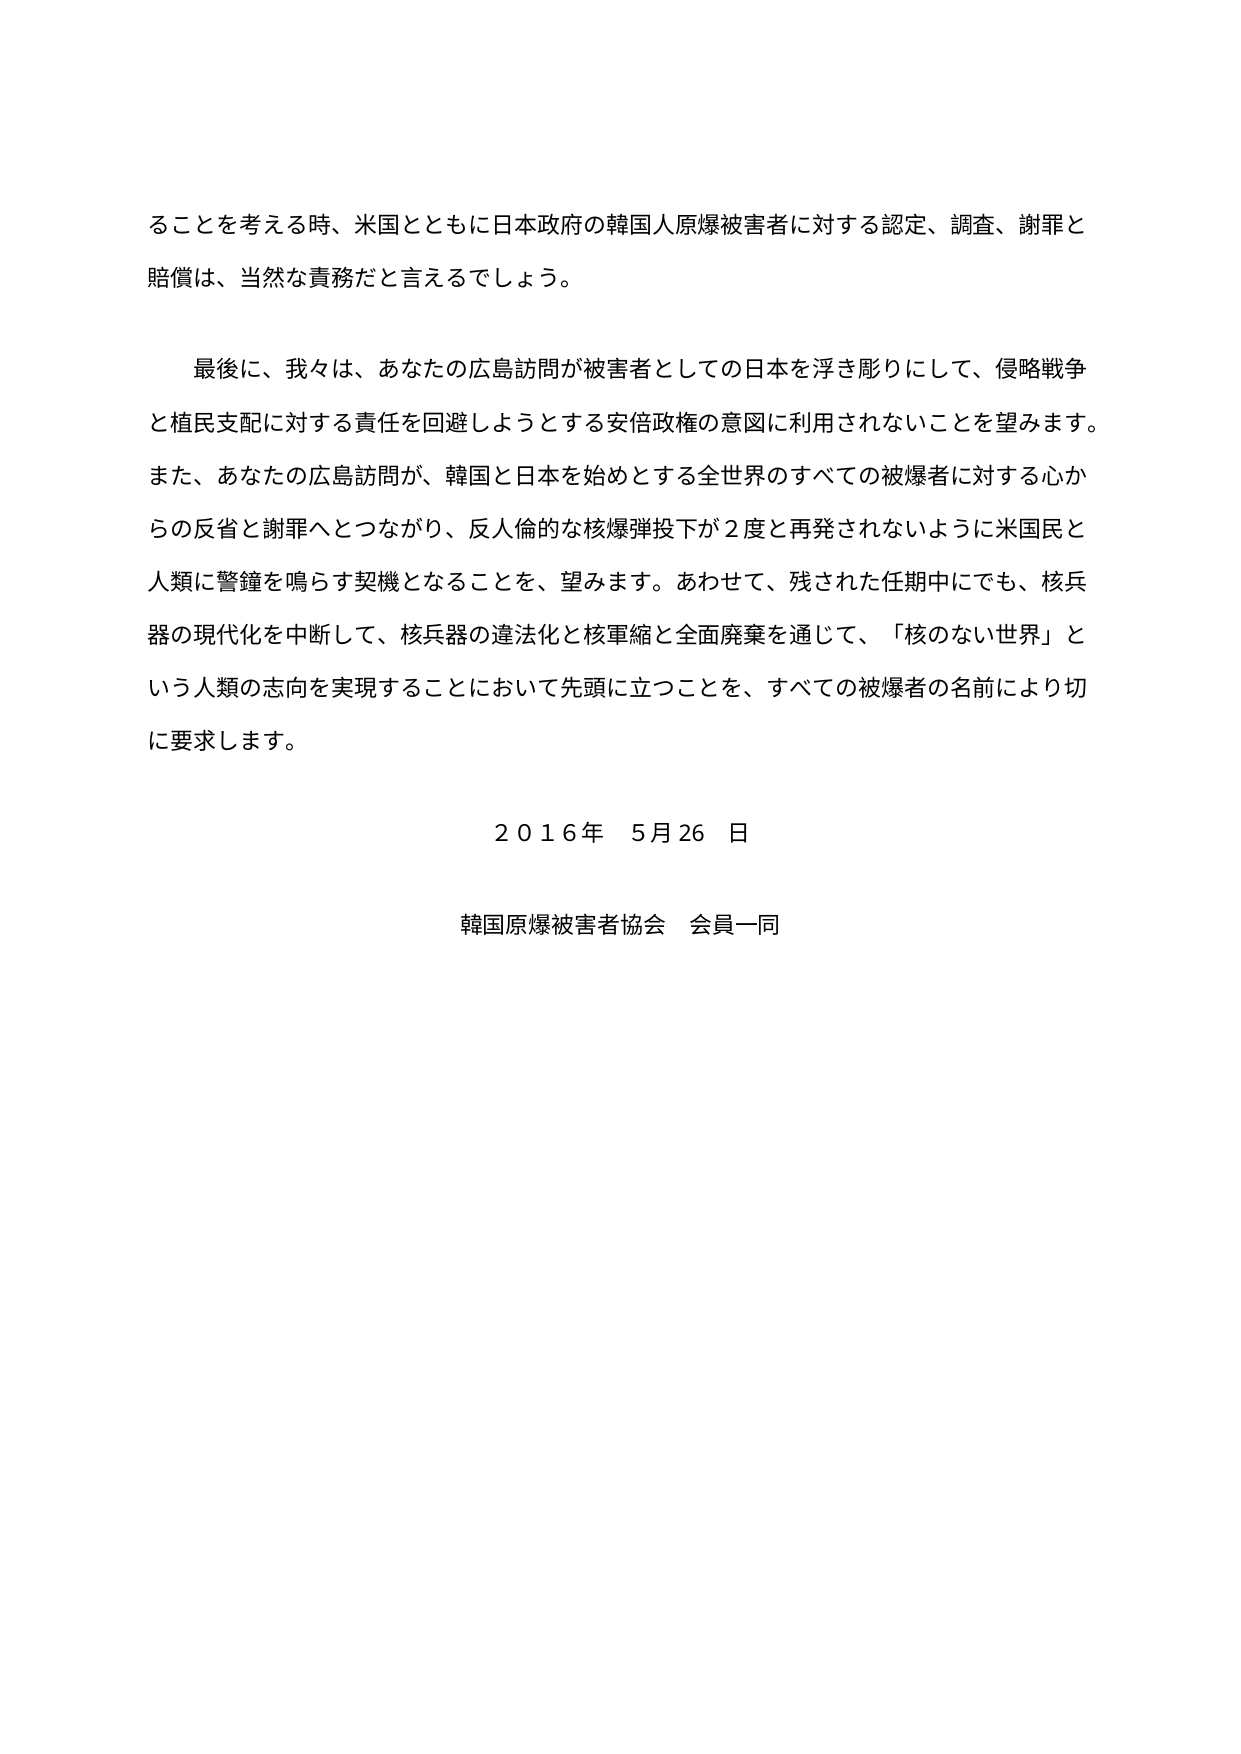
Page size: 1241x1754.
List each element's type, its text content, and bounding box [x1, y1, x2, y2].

text ２０１６年 ５月 26 日 [148, 815, 1093, 848]
text 韓国原爆被害者協会 会員一同 [148, 907, 1093, 940]
text 最後に、我々は、あなたの広島訪問が被害者としての日本を浮き彫りにして、侵略戦争と植民支配に対する責任を回避しようとする安倍政権の意図に利用されないことを望みます。また、あなたの広島訪問が、韓国と日本を始めとする全世界のすべての被爆者に対する心からの反省と謝罪へとつながり、反人倫的な核爆弾投下が２度と再発されないように米国民と人類に警鐘を鳴らす契機となることを、望みます。あわせて、残された任期中にでも、核兵器の現代化を中断して、核兵器の違法化と核軍縮と全面廃棄を通じて、「核のない世界」という人類の志向を実現することにおいて先頭に立つことを、すべての被爆者の名前により切に要求します。 [148, 351, 1093, 756]
text ることを考える時、米国とともに日本政府の韓国人原爆被害者に対する認定、調査、謝罪と賠償は、当然な責務だと言えるでしょう。 [148, 207, 1093, 293]
